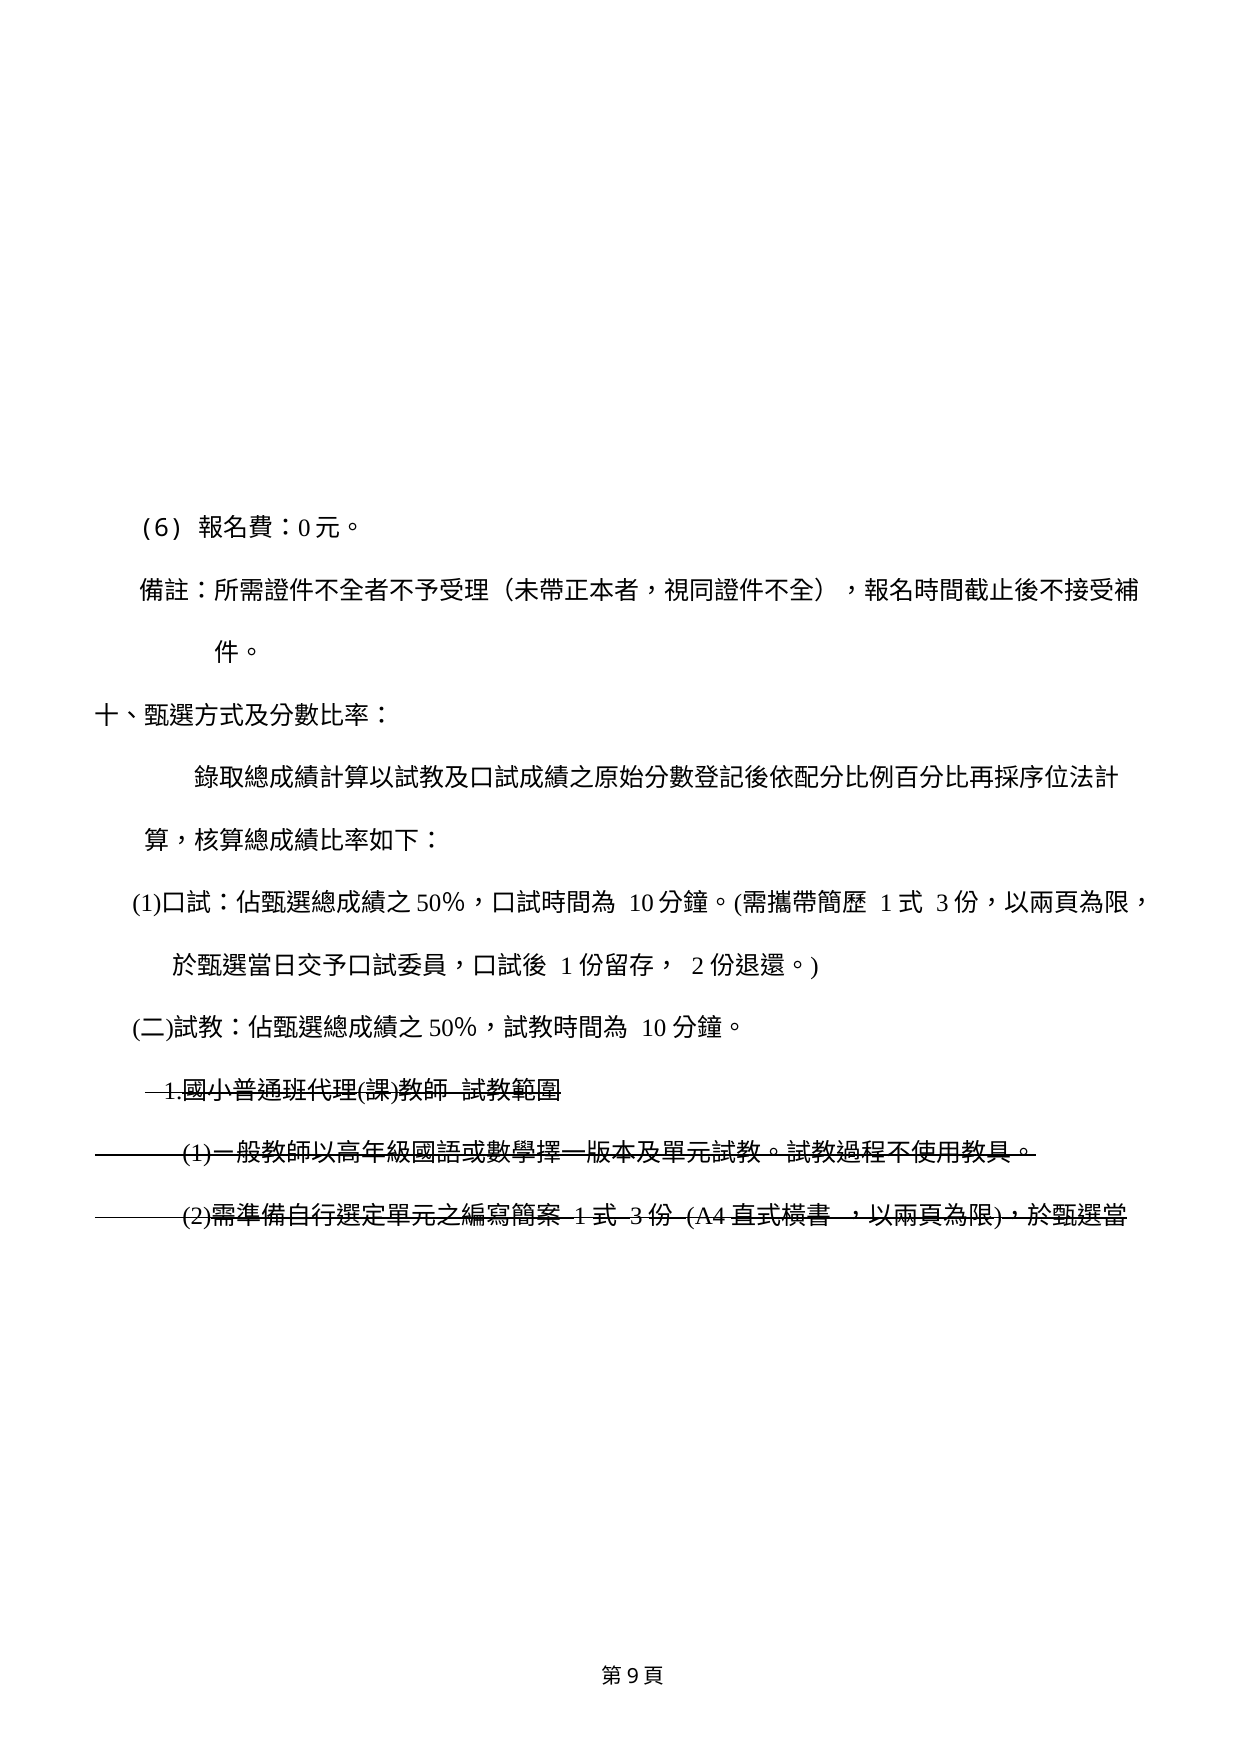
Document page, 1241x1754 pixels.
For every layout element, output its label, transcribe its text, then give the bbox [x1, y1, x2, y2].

list 報名費：0元。 [139, 484, 1146, 547]
text 備註：所需證件不全者不予受理（未帶正本者，視同證件不全），報名時間截止後不接受補 [139, 547, 1146, 609]
text 件。 [139, 609, 1146, 672]
text 算，核算總成績比率如下： [94, 797, 1146, 859]
text (1)ㄧ般教師以高年級國語或數學擇一版本及單元試教。試教過程不使用教具。 [94, 1109, 1146, 1172]
text 十、甄選方式及分數比率： [94, 672, 1146, 734]
text 1.國小普通班代理(課)教師 試教範圍 [94, 1047, 1146, 1109]
text 錄取總成績計算以試教及口試成績之原始分數登記後依配分比例百分比再採序位法計 [94, 734, 1146, 797]
text (二)試教：佔甄選總成績之50％，試教時間為 10 分鐘。 [94, 984, 1146, 1047]
list 口試：佔甄選總成績之50％，口試時間為 10分鐘。(需攜帶簡歷 1 式 3 份，以兩頁為限，於甄選當日交予口試委員，口試後 1 份留存， 2 份退還。) [132, 859, 1146, 984]
text (2)需準備自行選定單元之編寫簡案 1 式 3 份 (A4 直式橫書 ，以兩頁為限)，於甄選當 [94, 1172, 1146, 1234]
